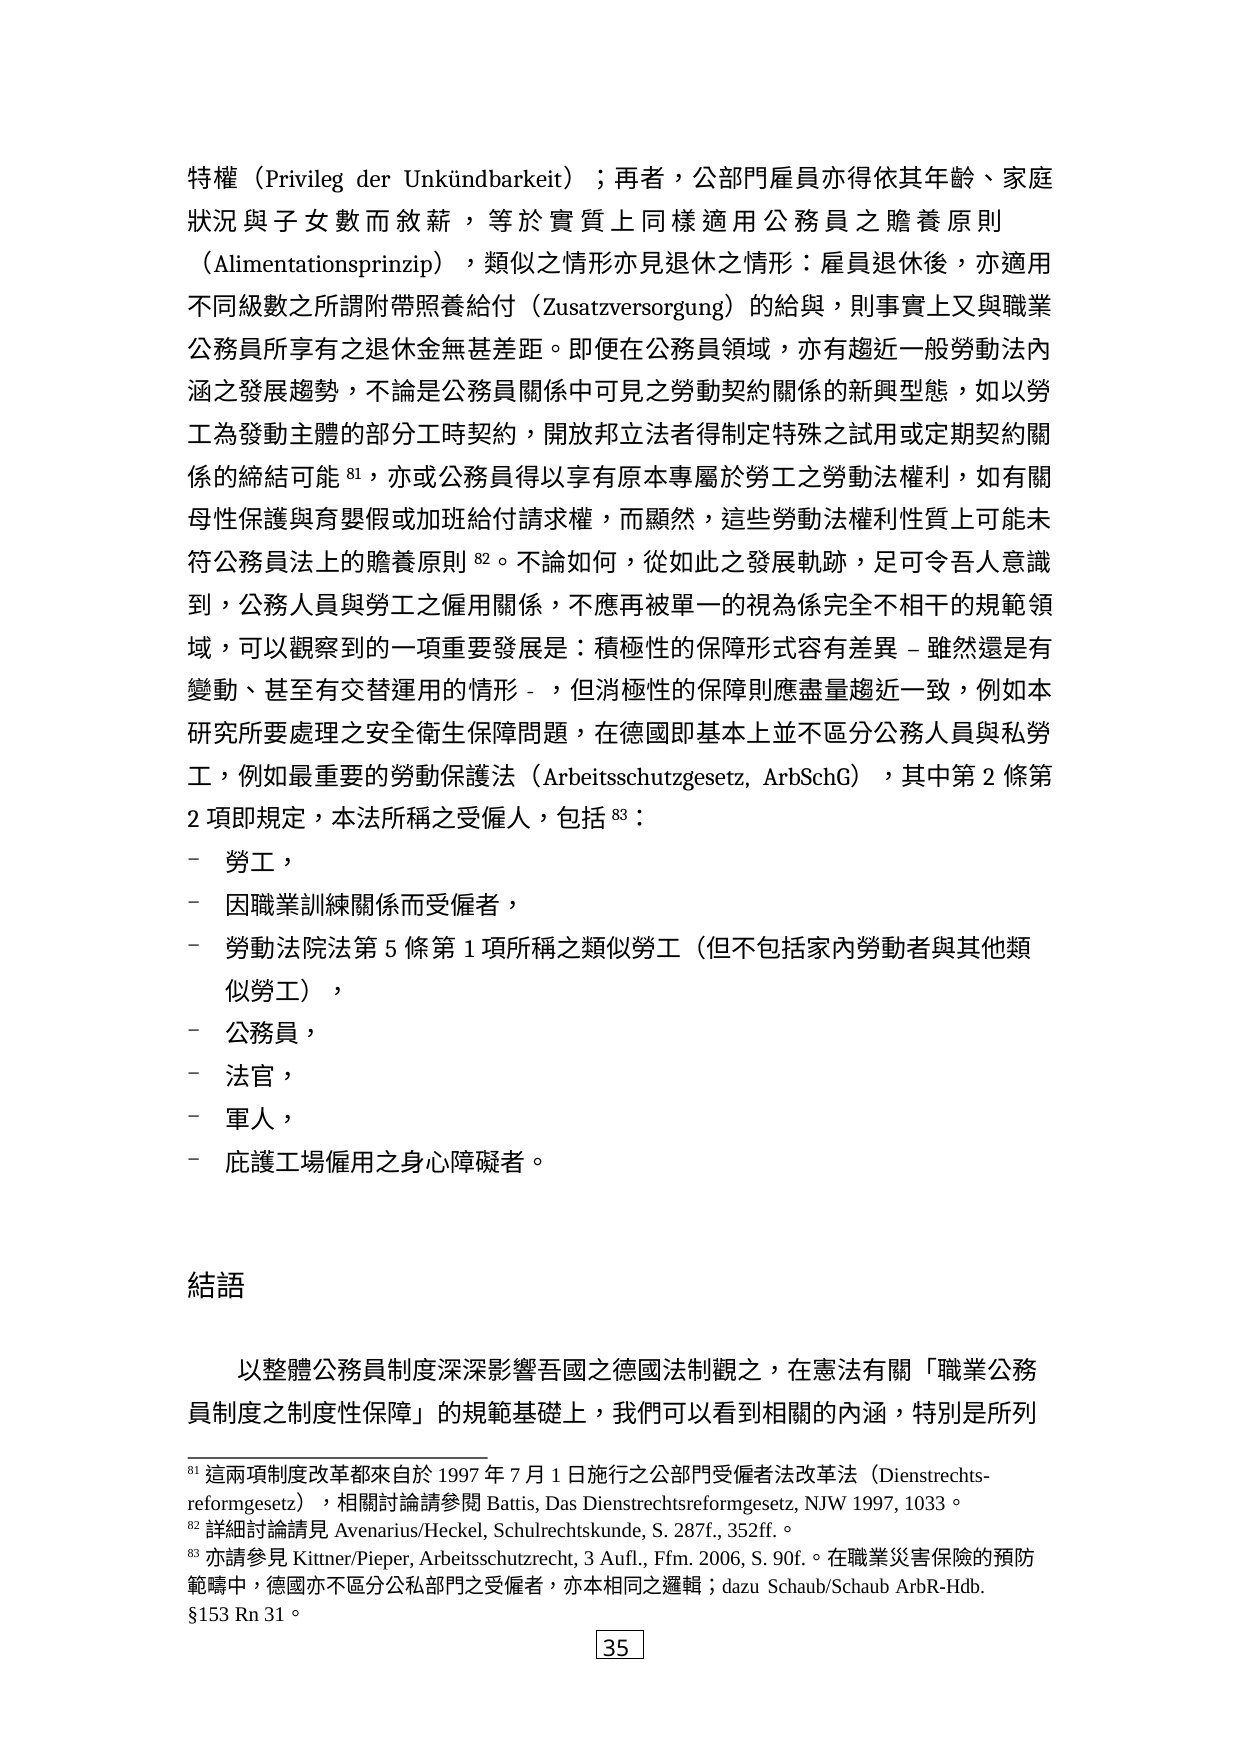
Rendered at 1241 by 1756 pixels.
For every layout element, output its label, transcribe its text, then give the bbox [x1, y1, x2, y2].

picture [187, 1103, 213, 1129]
text 結語 [187, 1262, 1119, 1304]
picture [187, 889, 213, 915]
text 特權（Privileg der Unkündbarkeit）；再者，公部門雇員亦得依其年齡、家庭狀況 與 子 女 數 而 敘 薪 ， 等 於 實 質 上 同 樣 適 用 公 務 員 之 贍 養 原 則 [187, 158, 1053, 237]
picture [187, 846, 213, 872]
text §153 Rn 31。 [187, 1599, 1119, 1626]
text 83 亦請參見 Kittner/Pieper, Arbeitsschutzrecht, 3 Aufl., Ffm. 2006, S. 90f.。在職業災害保險的預防範疇中，德國亦不區分公私部門之受僱者，亦本相同之邏輯；dazu Schaub/Schaub ArbR-Hdb. [187, 1543, 1038, 1599]
text 庇護工場僱用之身心障礙者。 [187, 1142, 1119, 1178]
picture [187, 1146, 213, 1172]
text 勞動法院法第 5 條第 1 項所稱之類似勞工（但不包括家內勞動者與其他類似勞工）， [187, 928, 1053, 1007]
picture [187, 1060, 213, 1086]
text （Alimentationsprinzip），類似之情形亦見退休之情形：雇員退休後，亦適用不同級數之所謂附帶照養給付（Zusatzversorgung）的給與，則事實上又與職業公務員所享有之退休金無甚差距。即便在公務員領域，亦有趨近一般勞動法內涵之發展趨勢，不論是公務員關係中可見之勞動契約關係的新興型態，如以勞工為發動主體的部分工時契約，開放邦立法者得制定特殊之試用或定期契約關係的締結可能81，亦或公務員得以享有原本專屬於勞工之勞動法權利，如有關母性保護與育嬰假或加班給付請求權，而顯然，這些勞動法權利性質上可能未符公務員法上的贍養原則82。不論如何，從如此之發展軌跡，足可令吾人意識到，公務人員與勞工之僱用關係，不應再被單一的視為係完全不相干的規範領域，可以觀察到的一項重要發展是：積極性的保障形式容有差異 – 雖然還是有變動、甚至有交替運用的情形 - ，但消極性的保障則應盡量趨近一致，例如本研究所要處理之安全衛生保障問題，在德國即基本上並不區分公務人員與私勞工，例如最重要的勞動保護法（Arbeitsschutzgesetz, ArbSchG），其中第 2 條第 2 項即規定，本法所稱之受僱人，包括83： [187, 244, 1053, 835]
text 公務員， 法官， 軍人， [187, 1014, 326, 1136]
text 以整體公務員制度深深影響吾國之德國法制觀之，在憲法有關「職業公務員制度之制度性保障」的規範基礎上，我們可以看到相關的內涵，特別是所列 [187, 1350, 1054, 1429]
text 81 這兩項制度改革都來自於 1997 年 7 月 1 日施行之公部門受僱者法改革法（Dienstrechts- reformgesetz），相關討論請參閱 Battis, Das Dienstrechtsreformgesetz, NJW 1997, 1033。 [187, 1460, 992, 1516]
picture [187, 932, 213, 958]
text 因職業訓練關係而受僱者， [187, 886, 1119, 922]
picture [187, 1017, 213, 1043]
text 82 詳細討論請見 Avenarius/Heckel, Schulrechtskunde, S. 287f., 352ff.。 [187, 1516, 1119, 1543]
text 勞工， [187, 843, 1119, 879]
